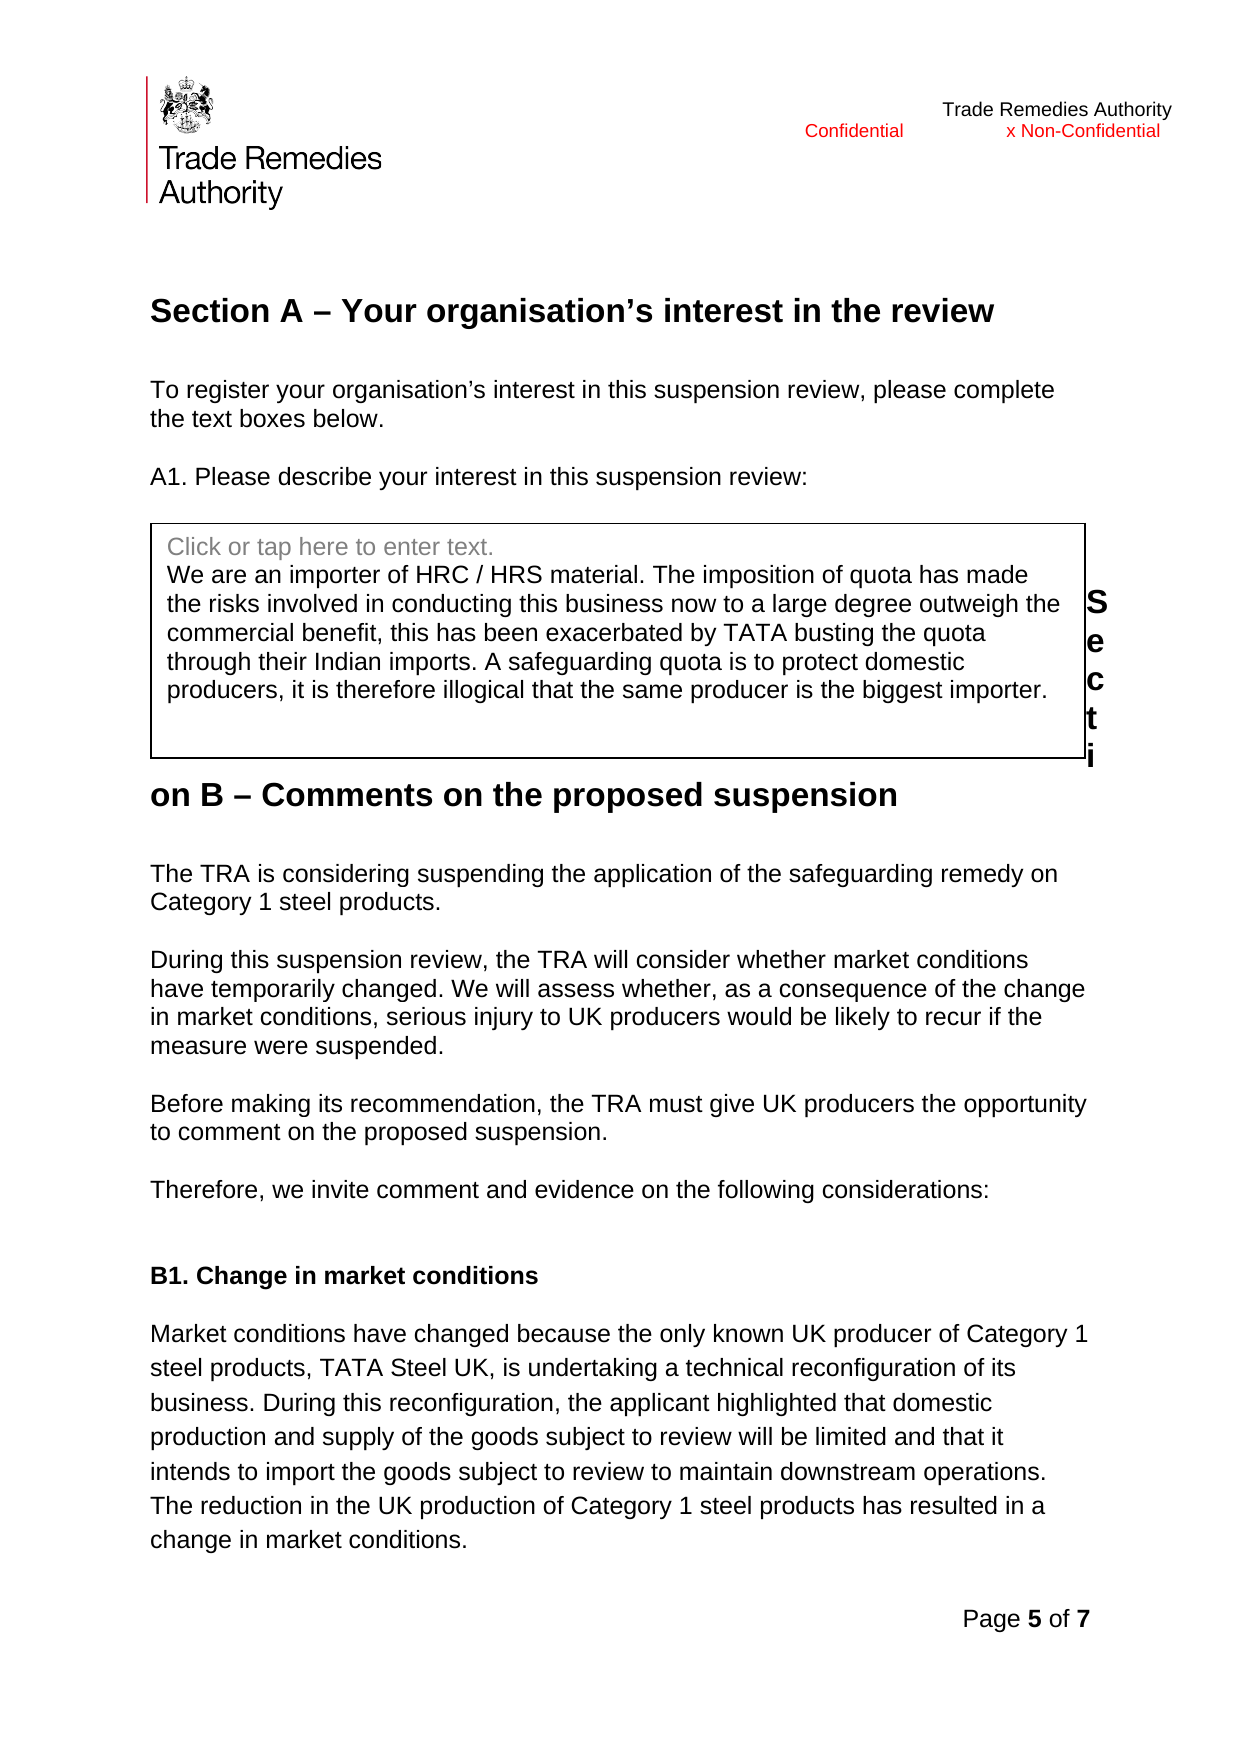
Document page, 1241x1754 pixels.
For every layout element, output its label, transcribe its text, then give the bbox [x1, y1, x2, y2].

text We are an importer of HRC / HRS material. The imposition of quota has made the risks involved in conducting this business now to a large degree outweigh the commercial benefit, this has been exacerbated by TATA busting the quota through their Indian imports. A safeguarding quota is to protect domestic producers, it is therefore illogical that the same producer is the biggest importer. [167, 560, 1069, 704]
subtitle Section A – Your organisation’s interest in the review [150, 291, 1090, 330]
subtitle Section B – Comments on the proposed suspension [150, 714, 1090, 813]
text To register your organisation’s interest in this suspension review, please complete the text boxes below. [150, 375, 1090, 433]
text B1. Change in market conditions [150, 1261, 1090, 1290]
text Therefore, we invite comment and evidence on the following considerations: [150, 1175, 1090, 1203]
text Before making its recommendation, the TRA must give UK producers the opportunity to comment on the proposed suspension. [150, 1088, 1090, 1146]
text Market conditions have changed because the only known UK producer of Category 1 steel products, TATA Steel UK, is undertaking a technical reconfiguration of its business. During this reconfiguration, the applicant highlighted that domestic production and supply of the goods subject to review will be limited and that it intends to import the goods subject to review to maintain downstream operations. The reduction in the UK production of Category 1 steel products has resulted in a change in market conditions. [150, 1318, 1090, 1554]
text Click or tap here to enter text. [167, 532, 1069, 560]
text A1. Please describe your interest in this suspension review: [150, 462, 1090, 490]
text The TRA is considering suspending the application of the safeguarding remedy on Category 1 steel products. [150, 858, 1090, 916]
text During this suspension review, the TRA will consider whether market conditions have temporarily changed. We will assess whether, as a consequence of the change in market conditions, serious injury to UK producers would be likely to recur if the measure were suspended. [150, 945, 1090, 1060]
